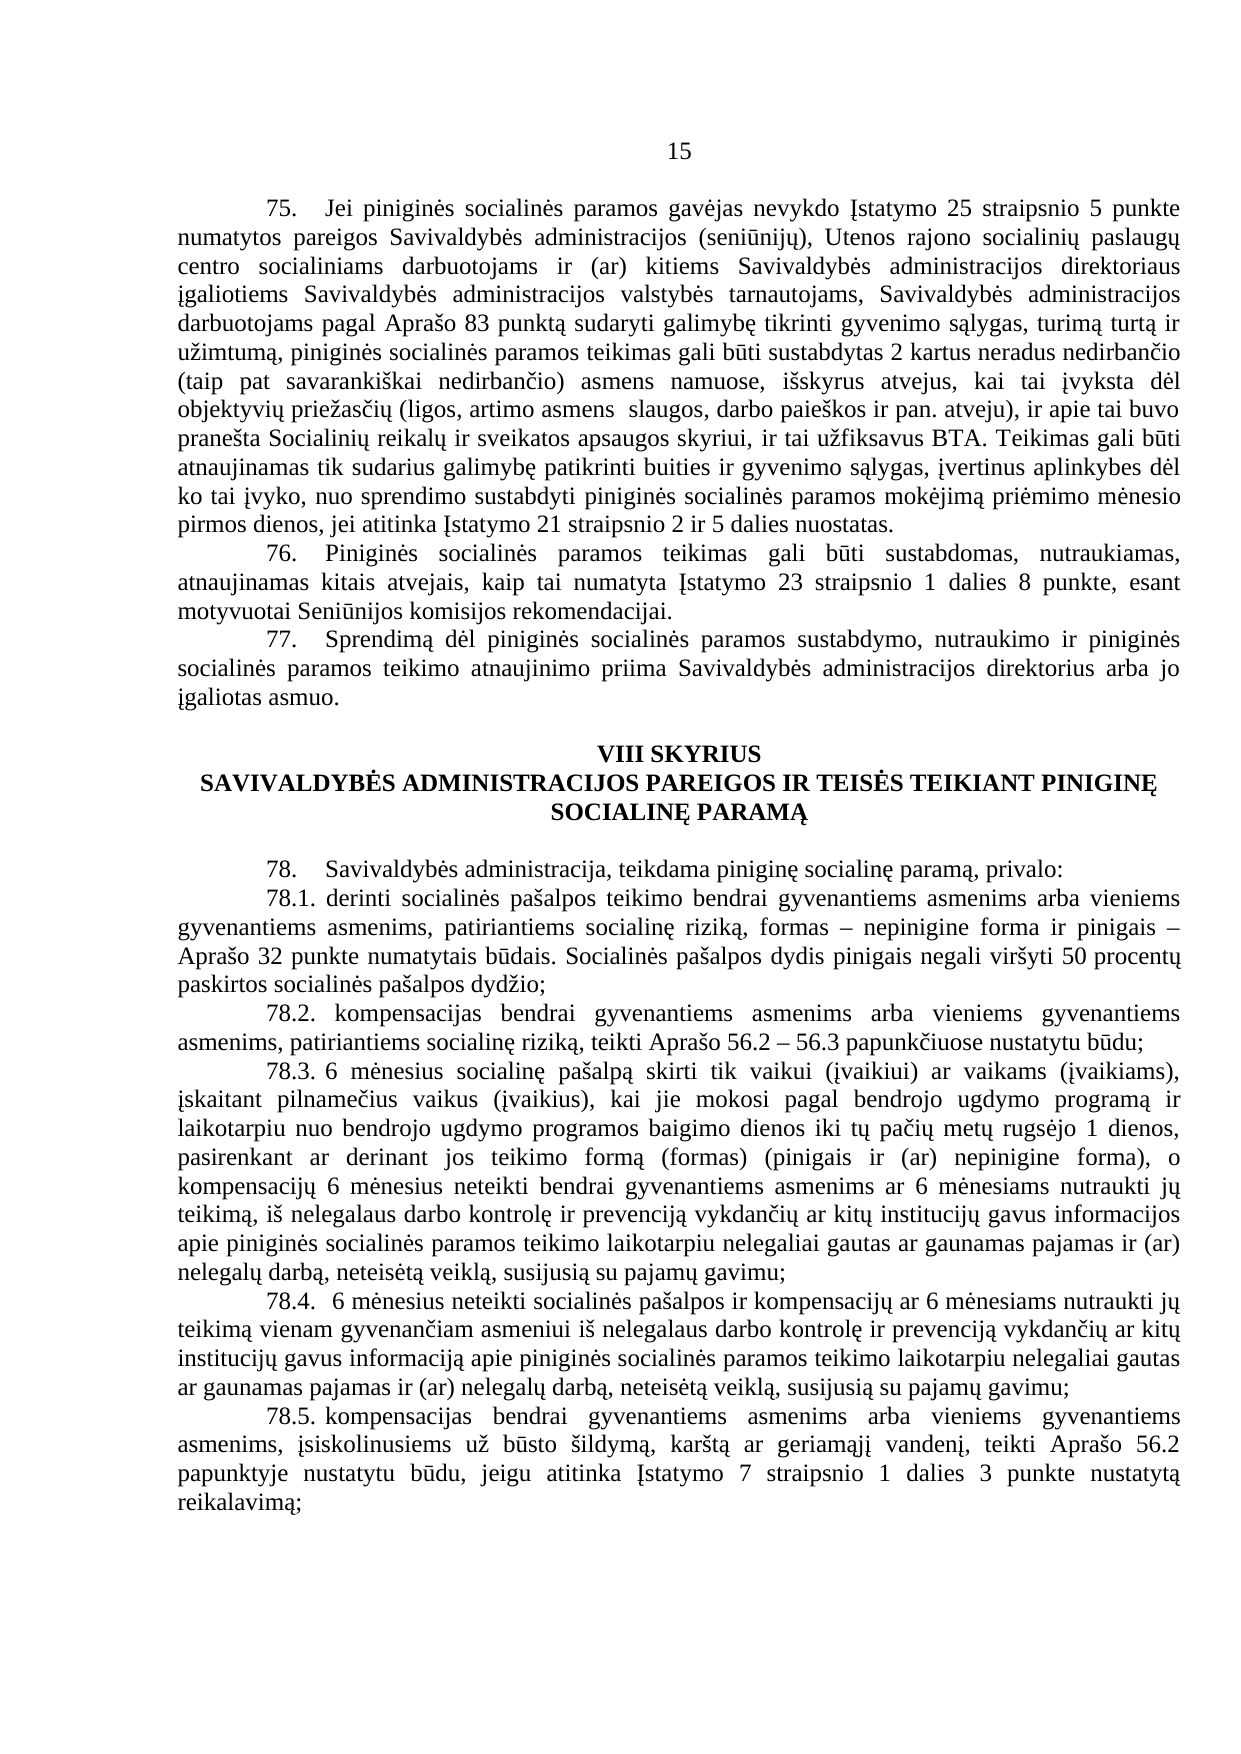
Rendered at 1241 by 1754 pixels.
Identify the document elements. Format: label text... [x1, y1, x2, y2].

text 78.5. kompensacijas bendrai gyvenantiems asmenims arba vieniems gyvenantiems asmenims, įsiskolinusiems už būsto šildymą, karštą ar geriamąjį vandenį, teikti Aprašo 56.2 papunktyje nustatytu būdu, jeigu atitinka Įstatymo 7 straipsnio 1 dalies 3 punkte nustatytą reikalavimą; [177, 1401, 1181, 1516]
text 78.2. kompensacijas bendrai gyvenantiems asmenims arba vieniems gyvenantiems asmenims, patiriantiems socialinę riziką, teikti Aprašo 56.2 – 56.3 papunkčiuose nustatytu būdu; [177, 998, 1181, 1056]
text SAVIVALDYBĖS ADMINISTRACIJOS PAREIGOS IR TEISĖS TEIKIANT PINIGINĘ SOCIALINĘ PARAMĄ [177, 768, 1181, 826]
text 76. Piniginės socialinės paramos teikimas gali būti sustabdomas, nutraukiamas, atnaujinamas kitais atvejais, kaip tai numatyta Įstatymo 23 straipsnio 1 dalies 8 punkte, esant motyvuotai Seniūnijos komisijos rekomendacijai. [177, 538, 1181, 624]
text 78.3. 6 mėnesius socialinę pašalpą skirti tik vaikui (įvaikiui) ar vaikams (įvaikiams), įskaitant pilnamečius vaikus (įvaikius), kai jie mokosi pagal bendrojo ugdymo programą ir laikotarpiu nuo bendrojo ugdymo programos baigimo dienos iki tų pačių metų rugsėjo 1 dienos, pasirenkant ar derinant jos teikimo formą (formas) (pinigais ir (ar) nepinigine forma), o kompensacijų 6 mėnesius neteikti bendrai gyvenantiems asmenims ar 6 mėnesiams nutraukti jų teikimą, iš nelegalaus darbo kontrolę ir prevenciją vykdančių ar kitų institucijų gavus informacijos apie piniginės socialinės paramos teikimo laikotarpiu nelegaliai gautas ar gaunamas pajamas ir (ar) nelegalų darbą, neteisėtą veiklą, susijusią su pajamų gavimu; [177, 1056, 1181, 1286]
text 77. Sprendimą dėl piniginės socialinės paramos sustabdymo, nutraukimo ir piniginės socialinės paramos teikimo atnaujinimo priima Savivaldybės administracijos direktorius arba jo įgaliotas asmuo. [177, 624, 1181, 711]
text VIII SKYRIUS [177, 739, 1181, 768]
text 78. Savivaldybės administracija, teikdama piniginę socialinę paramą, privalo: [177, 854, 1181, 883]
text 78.4. 6 mėnesius neteikti socialinės pašalpos ir kompensacijų ar 6 mėnesiams nutraukti jų teikimą vienam gyvenančiam asmeniui iš nelegalaus darbo kontrolę ir prevenciją vykdančių ar kitų institucijų gavus informaciją apie piniginės socialinės paramos teikimo laikotarpiu nelegaliai gautas ar gaunamas pajamas ir (ar) nelegalų darbą, neteisėtą veiklą, susijusią su pajamų gavimu; [177, 1286, 1181, 1401]
text 75. Jei piniginės socialinės paramos gavėjas nevykdo Įstatymo 25 straipsnio 5 punkte numatytos pareigos Savivaldybės administracijos (seniūnijų), Utenos rajono socialinių paslaugų centro socialiniams darbuotojams ir (ar) kitiems Savivaldybės administracijos direktoriaus įgaliotiems Savivaldybės administracijos valstybės tarnautojams, Savivaldybės administracijos darbuotojams pagal Aprašo 83 punktą sudaryti galimybę tikrinti gyvenimo sąlygas, turimą turtą ir užimtumą, piniginės socialinės paramos teikimas gali būti sustabdytas 2 kartus neradus nedirbančio (taip pat savarankiškai nedirbančio) asmens namuose, išskyrus atvejus, kai tai įvyksta dėl objektyvių priežasčių (ligos, artimo asmens slaugos, darbo paieškos ir pan. atveju), ir apie tai buvo pranešta Socialinių reikalų ir sveikatos apsaugos skyriui, ir tai užfiksavus BTA. Teikimas gali būti atnaujinamas tik sudarius galimybę patikrinti buities ir gyvenimo sąlygas, įvertinus aplinkybes dėl ko tai įvyko, nuo sprendimo sustabdyti piniginės socialinės paramos mokėjimą priėmimo mėnesio pirmos dienos, jei atitinka Įstatymo 21 straipsnio 2 ir 5 dalies nuostatas. [177, 193, 1181, 538]
text 78.1. derinti socialinės pašalpos teikimo bendrai gyvenantiems asmenims arba vieniems gyvenantiems asmenims, patiriantiems socialinę riziką, formas – nepinigine forma ir pinigais – Aprašo 32 punkte numatytais būdais. Socialinės pašalpos dydis pinigais negali viršyti 50 procentų paskirtos socialinės pašalpos dydžio; [177, 883, 1181, 998]
